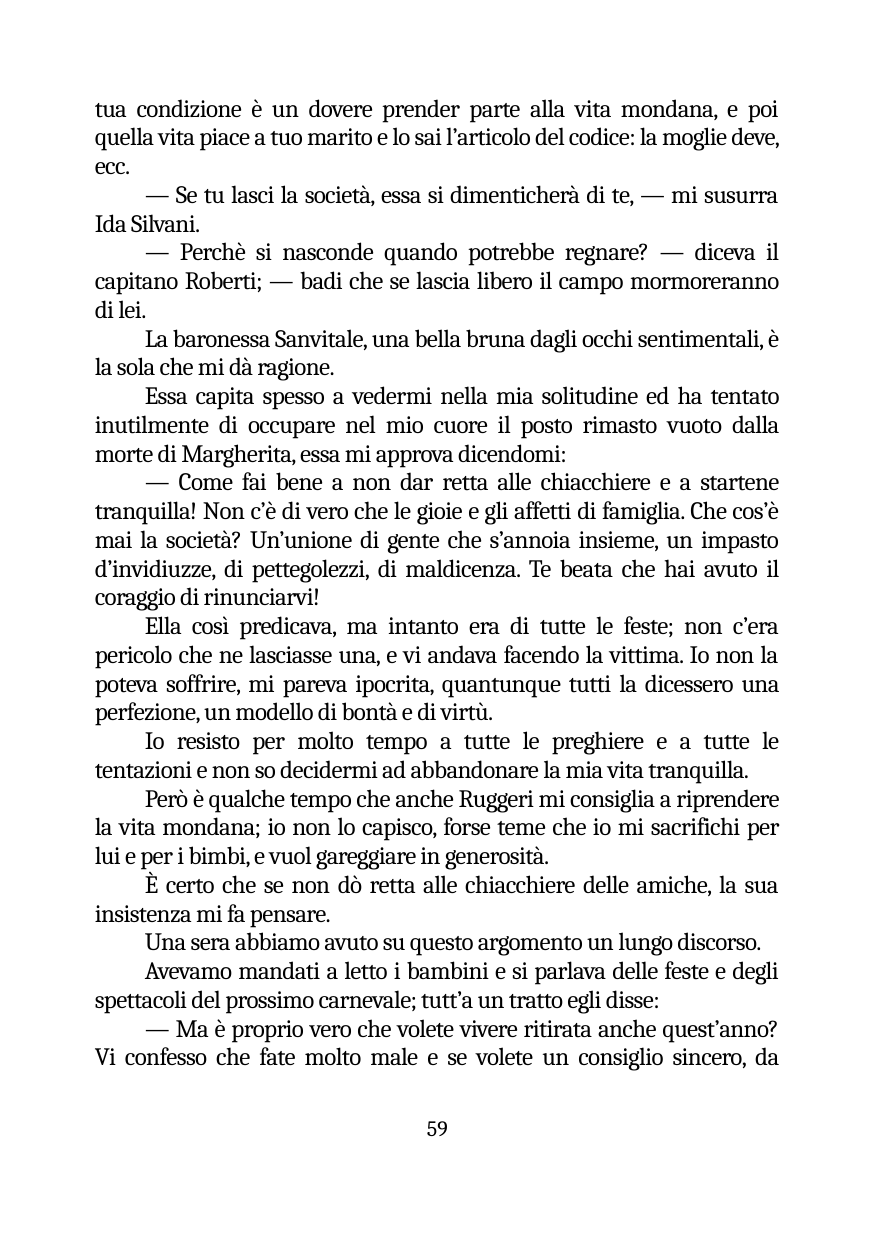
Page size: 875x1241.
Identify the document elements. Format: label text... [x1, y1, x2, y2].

text tua condizione è un dovere prender parte alla vita mondana, e poi quella vita piace a tuo marito e lo sai l’articolo del codice: la moglie deve, ecc. [94, 94, 779, 181]
text Però è qualche tempo che anche Ruggeri mi consiglia a riprendere la vita mondana; io non lo capisco, forse teme che io mi sacrifichi per lui e per i bimbi, e vuol gareggiare in generosità. [94, 784, 779, 871]
text Io resisto per molto tempo a tutte le preghiere e a tutte le tentazioni e non so decidermi ad abbandonare la mia vita tranquilla. [94, 727, 779, 784]
text — Come fai bene a non dar retta alle chiacchiere e a startene tranquilla! Non c’è di vero che le gioie e gli affetti di famiglia. Che cos’è mai la società? Un’unione di gente che s’annoia insieme, un impasto d’invidiuzze, di pettegolezzi, di maldicenza. Te beata che hai avuto il coraggio di rinunciarvi! [94, 468, 779, 612]
text — Perchè si nasconde quando potrebbe regnare? — diceva il capitano Roberti; — badi che se lascia libero il campo mormoreranno di lei. [94, 238, 779, 324]
text — Se tu lasci la società, essa si dimenticherà di te, — mi susurra Ida Silvani. [94, 181, 779, 238]
text Avevamo mandati a letto i bambini e si parlava delle feste e degli spettacoli del prossimo carnevale; tutt’a un tratto egli disse: [94, 957, 779, 1014]
text Essa capita spesso a vedermi nella mia solitudine ed ha tentato inutilmente di occupare nel mio cuore il posto rimasto vuoto dalla morte di Margherita, essa mi approva dicendomi: [94, 382, 779, 468]
text La baronessa Sanvitale, una bella bruna dagli occhi sentimentali, è la sola che mi dà ragione. [94, 324, 779, 382]
text È certo che se non dò retta alle chiacchiere delle amiche, la sua insistenza mi fa pensare. [94, 871, 779, 928]
text Una sera abbiamo avuto su questo argomento un lungo discorso. [94, 928, 779, 957]
text — Ma è proprio vero che volete vivere ritirata anche quest’anno? Vi confesso che fate molto male e se volete un consiglio sincero, da [94, 1014, 779, 1072]
text Ella così predicava, ma intanto era di tutte le feste; non c’era pericolo che ne lasciasse una, e vi andava facendo la vittima. Io non la poteva soffrire, mi pareva ipocrita, quantunque tutti la dicessero una perfezione, un modello di bontà e di virtù. [94, 612, 779, 727]
